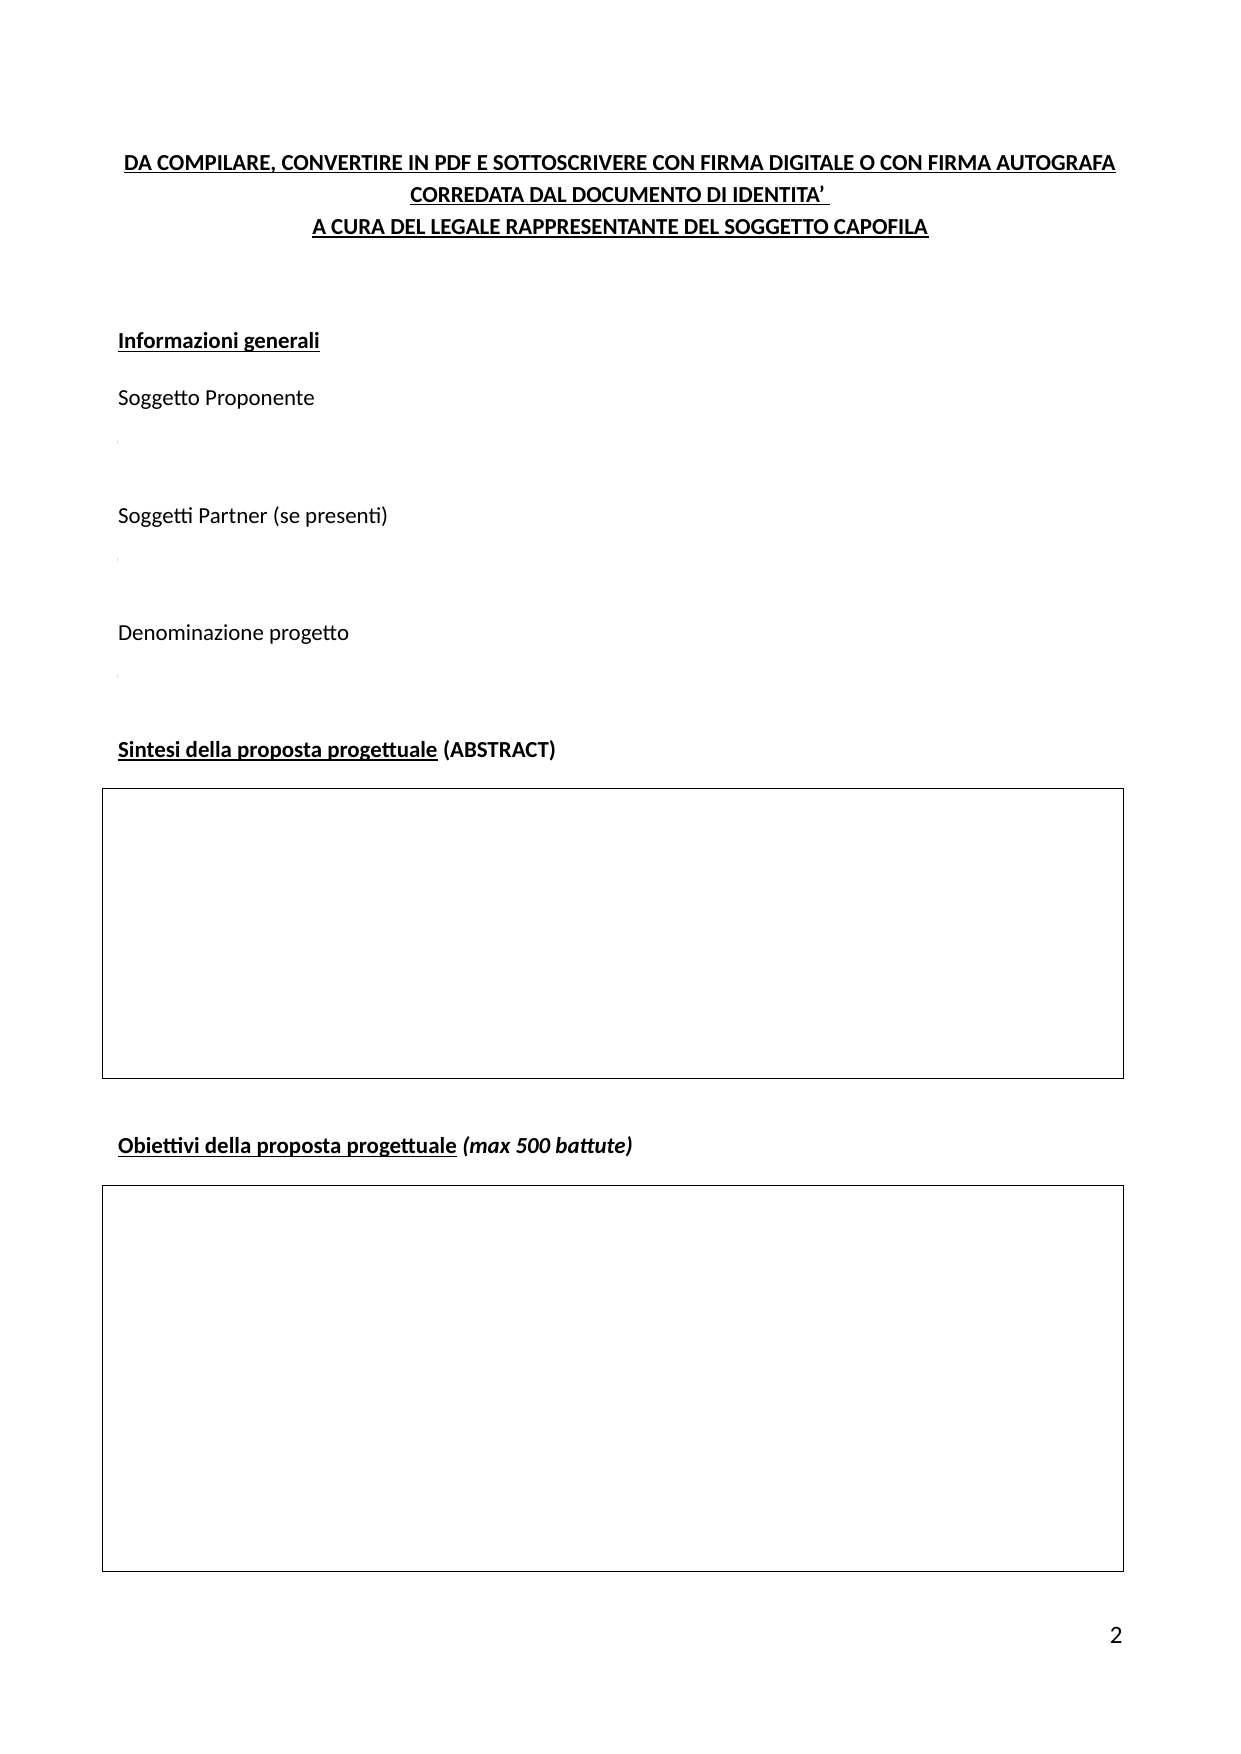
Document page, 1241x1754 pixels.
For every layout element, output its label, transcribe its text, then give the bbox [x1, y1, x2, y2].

text Obiettivi della proposta progettuale (max 500 battute) [118, 1132, 1122, 1159]
text DA COMPILARE, CONVERTIRE IN PDF E SOTTOSCRIVERE CON FIRMA DIGITALE O CON FIRMA AUTOGRAFA CORREDATA DAL DOCUMENTO DI IDENTITA’ A CURA DEL LEGALE RAPPRESENTANTE DEL SOGGETTO CAPOFILA [118, 148, 1122, 240]
text Sintesi della proposta progettuale (ABSTRACT) [118, 735, 1122, 763]
table_header [103, 1186, 1123, 1571]
text Informazioni generali [118, 326, 1122, 354]
text Denominazione progetto [118, 618, 1122, 646]
text Soggetto Proponente [118, 383, 1122, 412]
text Soggetti Partner (se presenti) [118, 501, 1122, 529]
table_header [103, 789, 1123, 1077]
